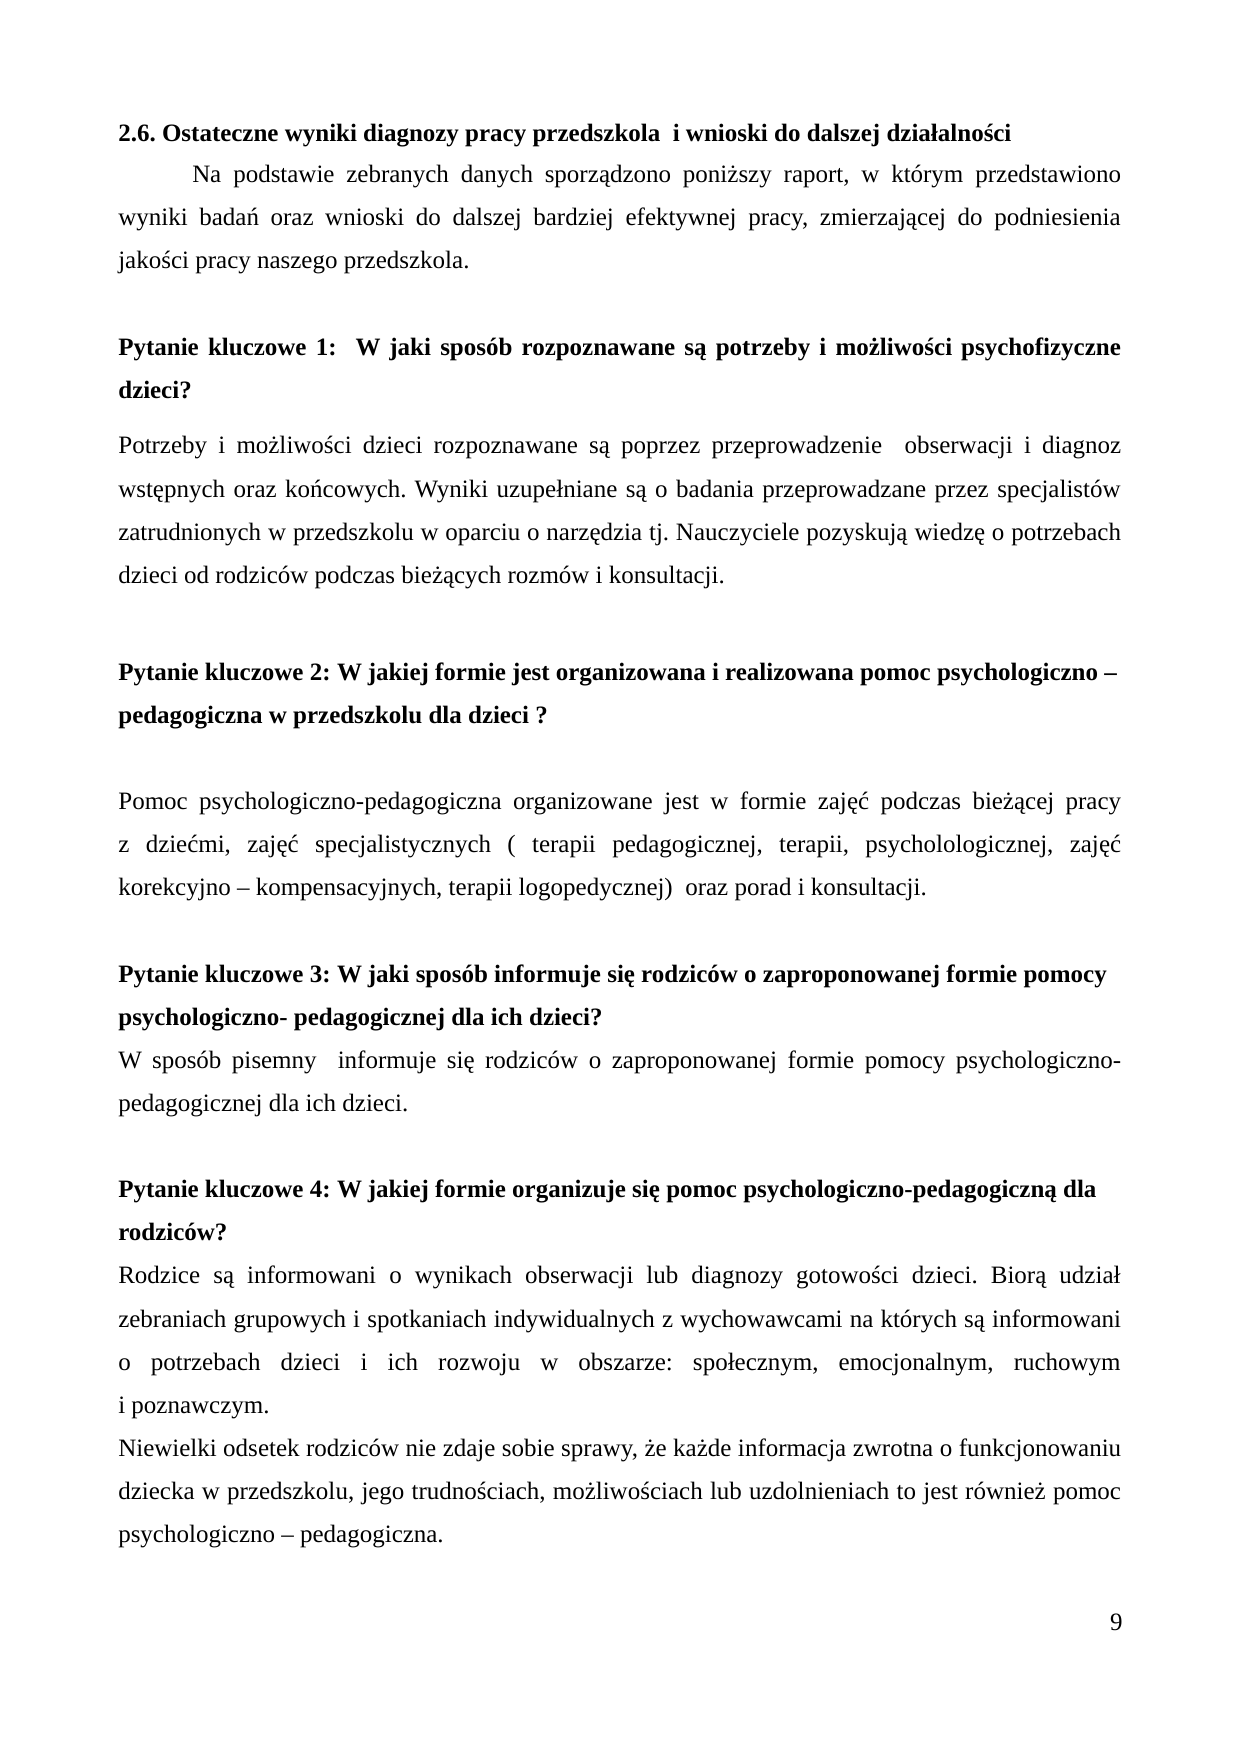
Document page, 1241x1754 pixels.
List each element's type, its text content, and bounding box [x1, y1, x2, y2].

text Pytanie kluczowe 4: W jakiej formie organizuje się pomoc psychologiczno-pedagogiczną dla rodziców? [118, 1174, 1122, 1246]
subtitle 2.6. Ostateczne wyniki diagnozy pracy przedszkola i wnioski do dalszej działalności [118, 118, 1122, 147]
text Pytanie kluczowe 3: W jaki sposób informuje się rodziców o zaproponowanej formie pomocy psychologiczno- pedagogicznej dla ich dzieci? [118, 959, 1122, 1031]
text Potrzeby i możliwości dzieci rozpoznawane są poprzez przeprowadzenie obserwacji i diagnoz wstępnych oraz końcowych. Wyniki uzupełniane są o badania przeprowadzane przez specjalistów zatrudnionych w przedszkolu w oparciu o narzędzia tj. Nauczyciele pozyskują wiedzę o potrzebach dzieci od rodziców podczas bieżących rozmów i konsultacji. [118, 431, 1122, 589]
text Pytanie kluczowe 1: W jaki sposób rozpoznawane są potrzeby i możliwości psychofizyczne dzieci? [118, 332, 1122, 404]
text Pomoc psychologiczno-pedagogiczna organizowane jest w formie zajęć podczas bieżącej pracy z dziećmi, zajęć specjalistycznych ( terapii pedagogicznej, terapii, psycholologicznej, zajęć korekcyjno – kompensacyjnych, terapii logopedycznej) oraz porad i konsultacji. [118, 786, 1122, 901]
text Rodzice są informowani o wynikach obserwacji lub diagnozy gotowości dzieci. Biorą udział zebraniach grupowych i spotkaniach indywidualnych z wychowawcami na których są informowani o potrzebach dzieci i ich rozwoju w obszarze: społecznym, emocjonalnym, ruchowym i poznawczym. [118, 1261, 1122, 1419]
text W sposób pisemny informuje się rodziców o zaproponowanej formie pomocy psychologiczno- pedagogicznej dla ich dzieci. [118, 1045, 1122, 1117]
text Pytanie kluczowe 2: W jakiej formie jest organizowana i realizowana pomoc psychologiczno – pedagogiczna w przedszkolu dla dzieci ? [118, 657, 1122, 729]
text Niewielki odsetek rodziców nie zdaje sobie sprawy, że każde informacja zwrotna o funkcjonowaniu dziecka w przedszkolu, jego trudnościach, możliwościach lub uzdolnieniach to jest również pomoc psychologiczno – pedagogiczna. [118, 1433, 1122, 1548]
text Na podstawie zebranych danych sporządzono poniższy raport, w którym przedstawiono wyniki badań oraz wnioski do dalszej bardziej efektywnej pracy, zmierzającej do podniesienia jakości pracy naszego przedszkola. [118, 159, 1122, 274]
